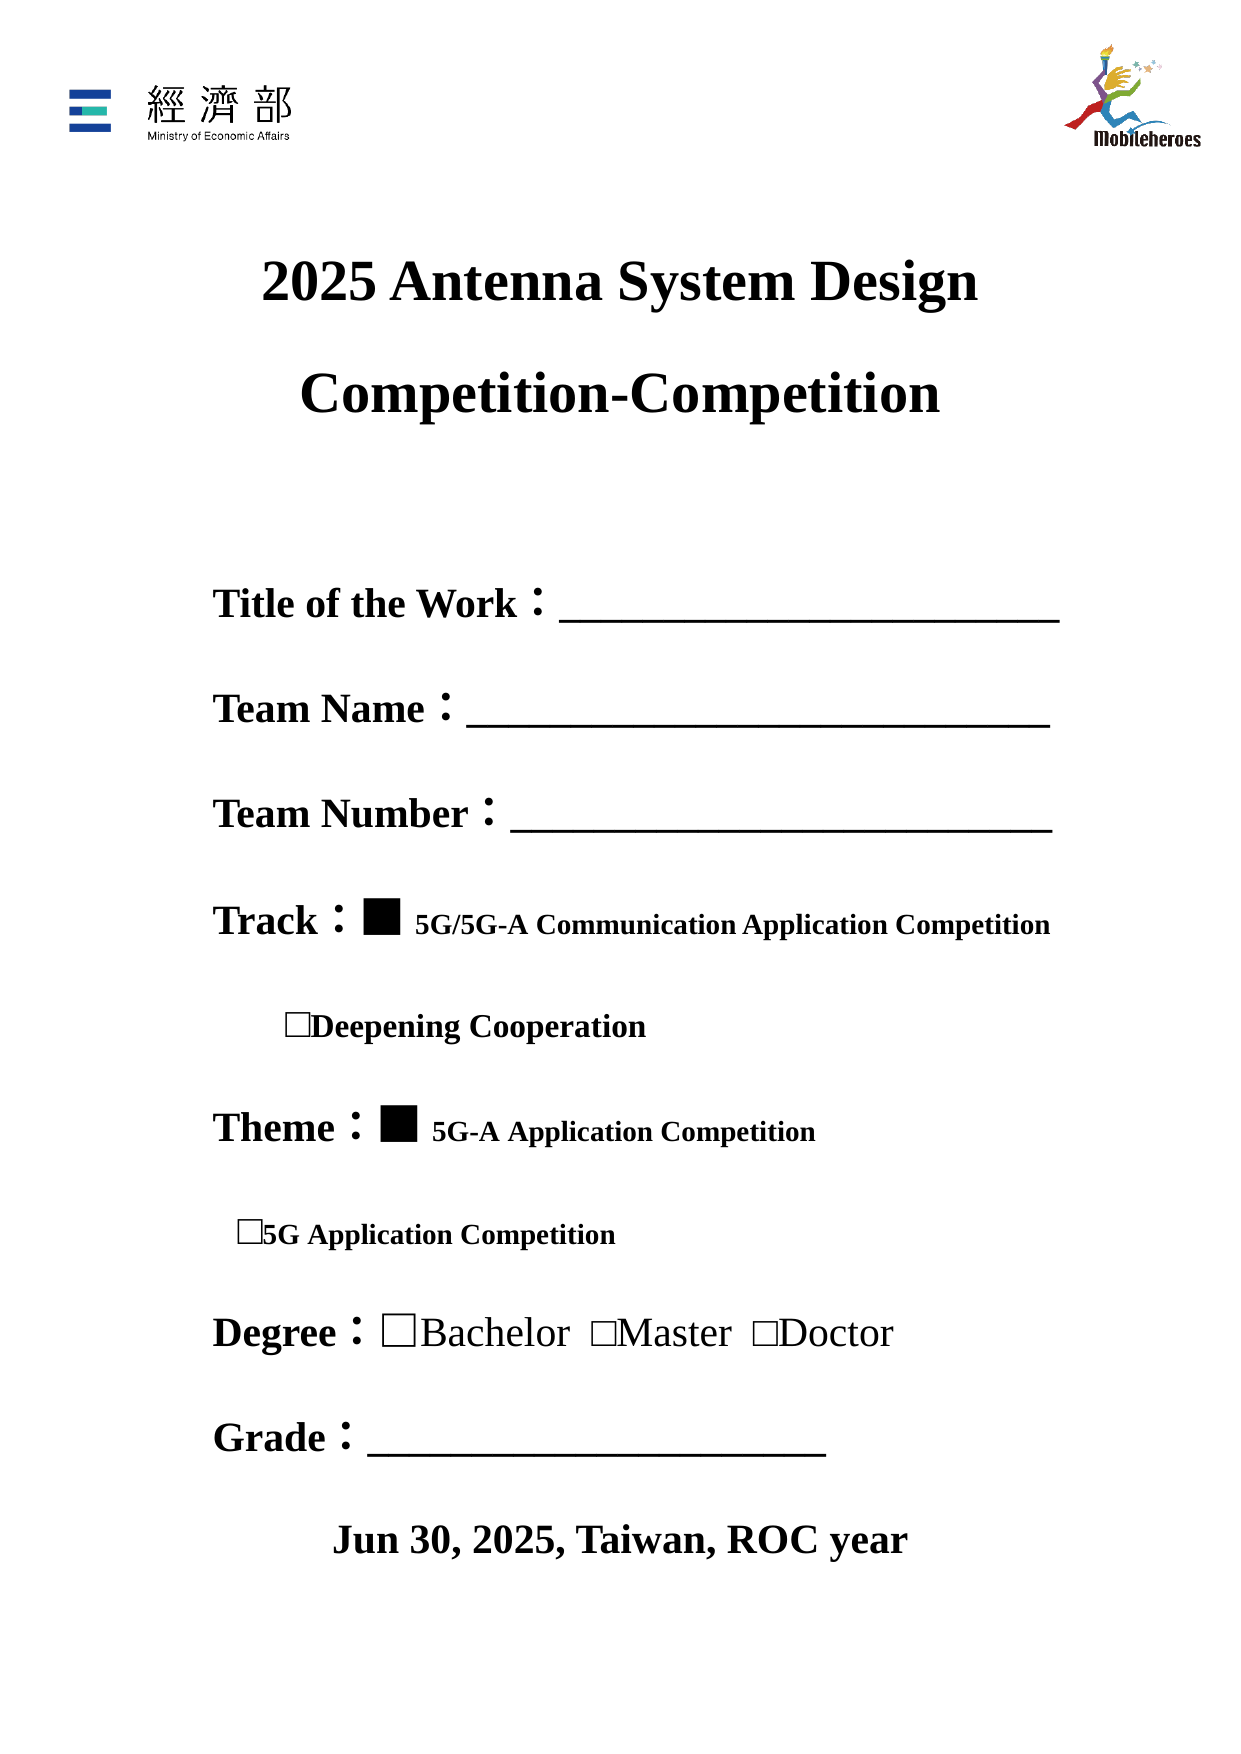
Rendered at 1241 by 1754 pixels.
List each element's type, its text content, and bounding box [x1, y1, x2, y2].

picture [1061, 42, 1204, 149]
picture [44, 76, 316, 150]
text Track：■ 5G/5G-A Communication Application Competition [212, 877, 1128, 952]
text Degree：□Bachelor □Master □Doctor [212, 1291, 1128, 1366]
text 2025 Antenna System Design Competition-Competition [112, 242, 1128, 429]
text □5G Application Competition [112, 1192, 1128, 1267]
text Team Number：__________________________ [212, 772, 1128, 847]
text Title of the Work：________________________ [212, 562, 1128, 637]
text Grade：______________________ [212, 1396, 1128, 1471]
text □Deepening Cooperation [212, 985, 1128, 1060]
text Jun 30, 2025, Taiwan, ROC year [112, 1501, 1128, 1576]
text Theme：■ 5G-A Application Competition [212, 1084, 1128, 1159]
text Team Name：____________________________ [212, 667, 1128, 742]
